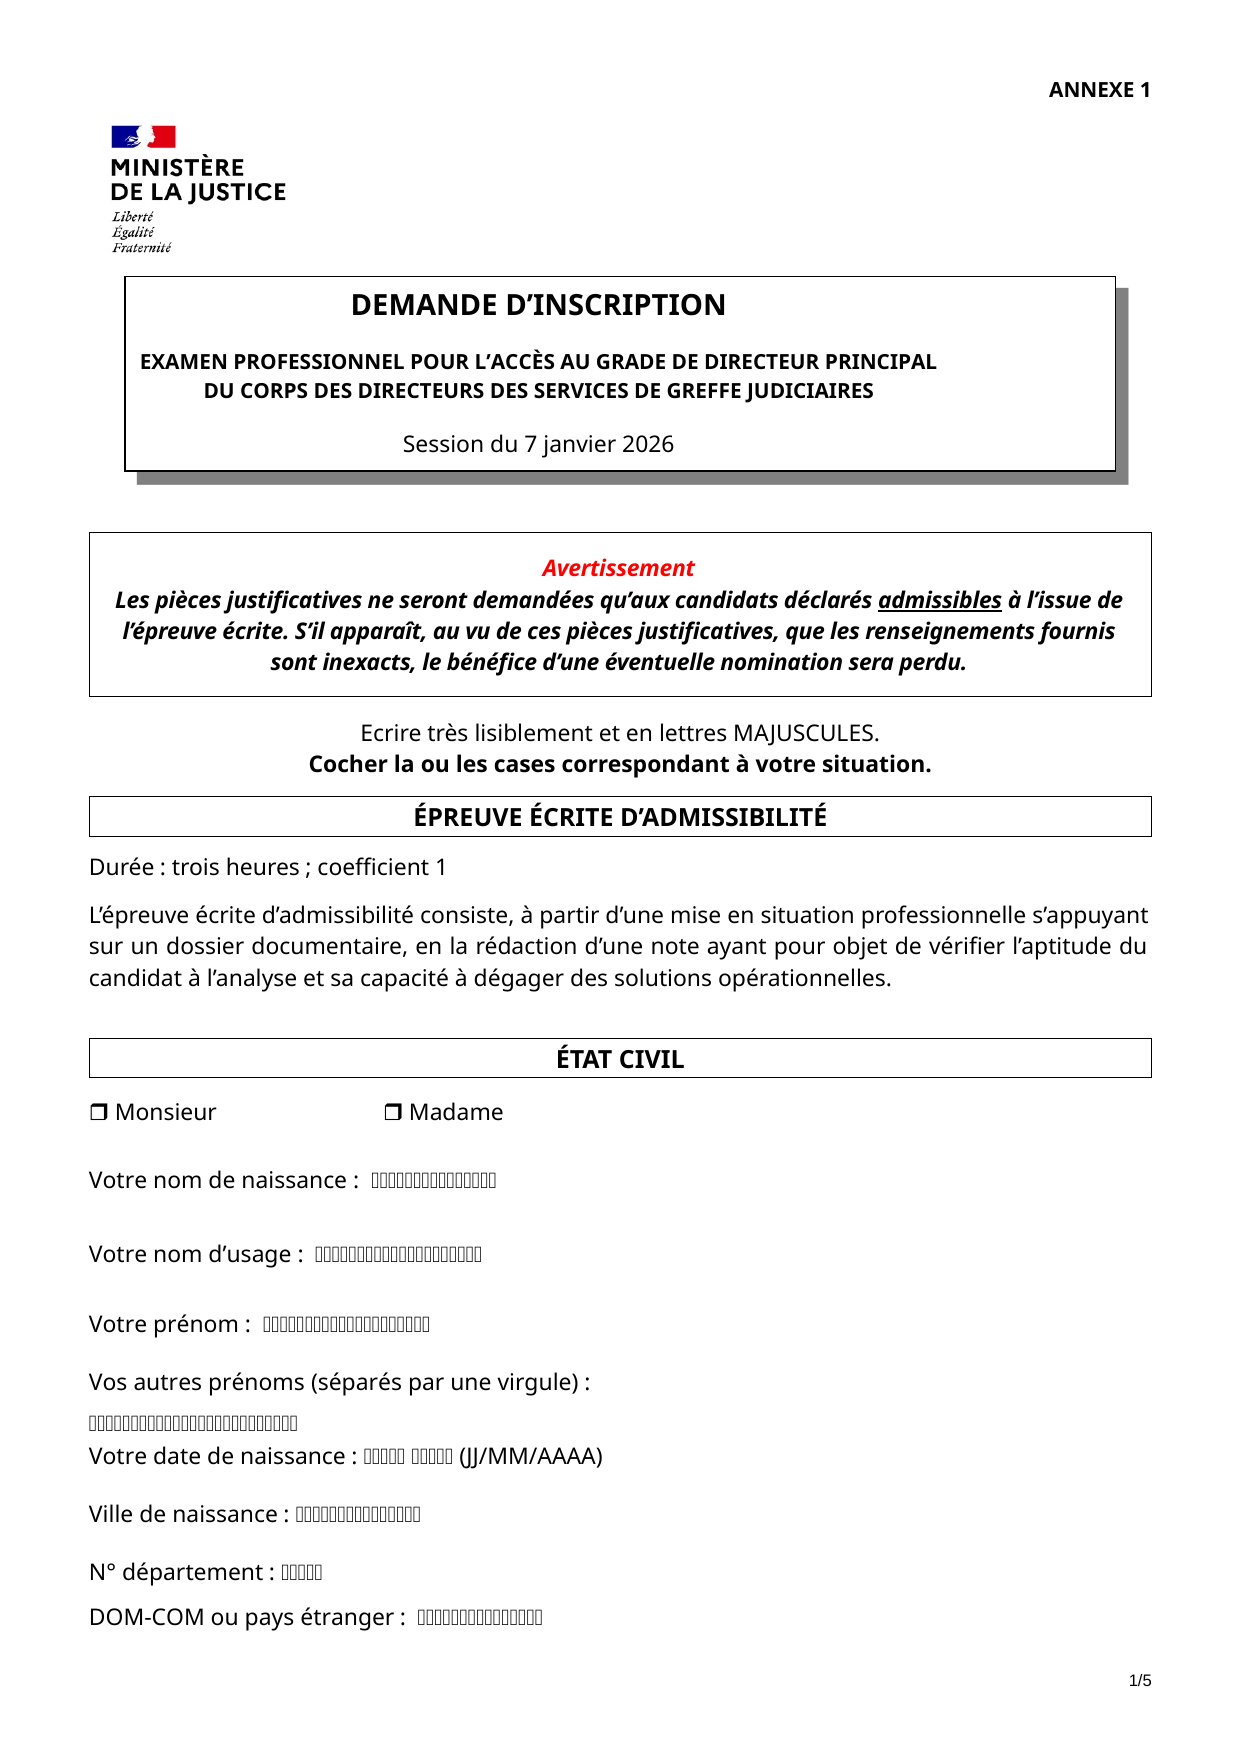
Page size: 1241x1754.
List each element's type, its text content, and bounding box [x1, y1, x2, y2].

text Ville de naissance :  [89, 1498, 1152, 1529]
text Cocher la ou les cases correspondant à votre situation. [89, 748, 1152, 779]
text ANNEXE 1 [532, 75, 1152, 103]
text  [89, 1415, 1152, 1436]
text Avertissement [90, 549, 1151, 580]
text  Monsieur  Madame [89, 1096, 1152, 1127]
text Vos autres prénoms (séparés par une virgule) : [89, 1366, 1152, 1397]
text Votre nom d’usage :  [89, 1238, 1152, 1269]
text DOM-COM ou pays étranger :  [89, 1601, 1152, 1632]
text N° département :  [89, 1556, 1152, 1587]
text L’épreuve écrite d’admissibilité consiste, à partir d’une mise en situation professionnelle s’appuyant sur un dossier documentaire, en la rédaction d’une note ayant pour objet de vérifier l’aptitude du candidat à l’analyse et sa capacité à dégager des solutions opérationnelles. [89, 899, 1149, 993]
text Ecrire très lisiblement et en lettres MAJUSCULES. [89, 717, 1152, 748]
text Les pièces justificatives ne seront demandées qu’aux candidats déclarés admissibles à l’issue de l’épreuve écrite. S’il apparaît, au vu de ces pièces justificatives, que les renseignements fournis sont inexacts, le bénéfice d’une éventuelle nomination sera perdu. [90, 580, 1151, 677]
text Votre prénom :  [89, 1308, 1152, 1339]
text Votre date de naissance :   (JJ/MM/AAAA) [89, 1440, 1152, 1472]
text Durée : trois heures ; coefficient 1 [89, 851, 1152, 882]
text ÉPREUVE ÉCRITE D’ADMISSIBILITÉ [90, 797, 1151, 836]
text ÉTAT CIVIL [90, 1039, 1151, 1077]
text Votre nom de naissance :  [89, 1164, 1152, 1195]
